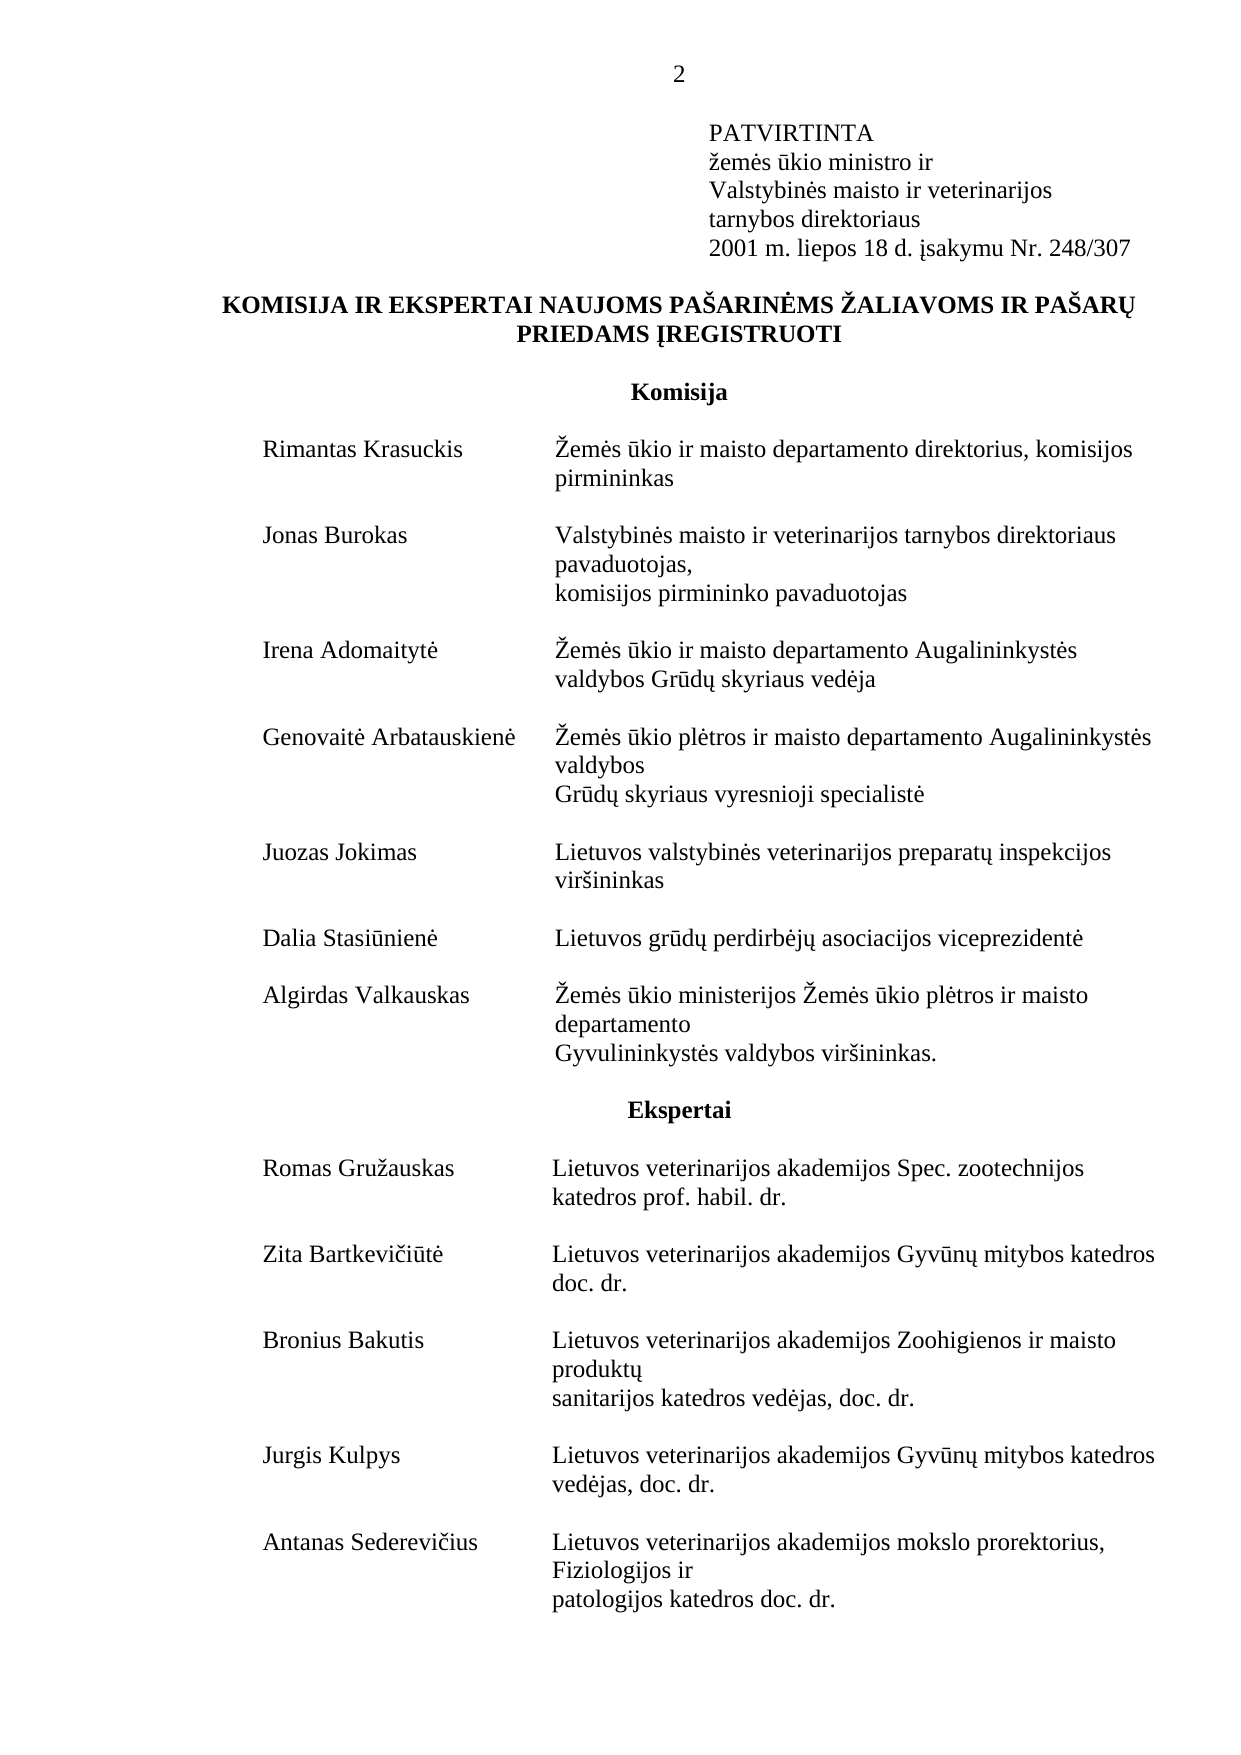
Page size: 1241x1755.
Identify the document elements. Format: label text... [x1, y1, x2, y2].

text žemės ūkio ministro ir [177, 147, 1181, 176]
table_cell [177, 1383, 541, 1412]
table_cell Jonas Burokas [177, 521, 543, 578]
table_cell [177, 1211, 541, 1239]
table_header Žemės ūkio ir maisto departamento direktorius, komisijos pirmininkas [543, 434, 1181, 492]
table_cell [543, 894, 1181, 923]
table_cell [177, 607, 543, 636]
table_cell Antanas Sederevičius [177, 1527, 541, 1584]
text PATVIRTINTA [177, 118, 1181, 147]
table_cell [177, 1412, 541, 1441]
table_cell Lietuvos grūdų perdirbėjų asociacijos viceprezidentė [543, 923, 1181, 952]
text Komisija [177, 377, 1181, 406]
table_cell Lietuvos veterinarijos akademijos mokslo prorektorius, Fiziologijos ir [541, 1527, 1181, 1584]
table_cell Lietuvos veterinarijos akademijos Gyvūnų mitybos katedros vedėjas, doc. dr. [541, 1441, 1181, 1498]
table_cell Lietuvos veterinarijos akademijos Zoohigienos ir maisto produktų [541, 1326, 1181, 1383]
table_cell Juozas Jokimas [177, 837, 543, 894]
table_cell [177, 1584, 541, 1613]
table_header Lietuvos veterinarijos akademijos Spec. zootechnijos katedros prof. habil. dr. [541, 1153, 1181, 1211]
table_cell patologijos katedros doc. dr. [541, 1584, 1181, 1613]
table_cell komisijos pirmininko pavaduotojas [543, 578, 1181, 607]
table_header Romas Gružauskas [177, 1153, 541, 1211]
table_cell Lietuvos valstybinės veterinarijos preparatų inspekcijos viršininkas [543, 837, 1181, 894]
table_cell Lietuvos veterinarijos akademijos Gyvūnų mitybos katedros doc. dr. [541, 1239, 1181, 1297]
table_cell [543, 492, 1181, 521]
table_cell [543, 693, 1181, 722]
table_cell [177, 1498, 541, 1527]
table_cell [541, 1412, 1181, 1441]
table_cell Zita Bartkevičiūtė [177, 1239, 541, 1297]
table_cell Grūdų skyriaus vyresnioji specialistė [543, 779, 1181, 808]
table_cell [177, 1038, 543, 1067]
table_cell Gyvulininkystės valdybos viršininkas. [543, 1038, 1181, 1067]
table_cell Bronius Bakutis [177, 1326, 541, 1383]
table_cell Valstybinės maisto ir veterinarijos tarnybos direktoriaus pavaduotojas, [543, 521, 1181, 578]
table_cell [541, 1211, 1181, 1239]
text Valstybinės maisto ir veterinarijos [177, 176, 1181, 204]
table_cell [543, 808, 1181, 837]
table_cell [177, 1297, 541, 1326]
table_cell Genovaitė Arbatauskienė [177, 722, 543, 779]
table_cell [543, 952, 1181, 981]
table_cell Žemės ūkio plėtros ir maisto departamento Augalininkystės valdybos [543, 722, 1181, 779]
table_cell sanitarijos katedros vedėjas, doc. dr. [541, 1383, 1181, 1412]
table_header Rimantas Krasuckis [177, 434, 543, 492]
table_cell [177, 578, 543, 607]
table_cell Irena Adomaitytė [177, 636, 543, 693]
table_cell Dalia Stasiūnienė [177, 923, 543, 952]
table_cell [177, 894, 543, 923]
table_cell [177, 492, 543, 521]
table_cell Žemės ūkio ir maisto departamento Augalininkystės valdybos Grūdų skyriaus vedėja [543, 636, 1181, 693]
table_cell [177, 952, 543, 981]
table_cell [543, 607, 1181, 636]
table_cell [177, 779, 543, 808]
table_cell [177, 693, 543, 722]
text KOMISIJA IR EKSPERTAI NAUJOMS PAŠARINĖMS ŽALIAVOMS IR PAŠARŲ PRIEDAMS ĮREGISTRUOTI [177, 291, 1181, 348]
table_cell [541, 1498, 1181, 1527]
text Ekspertai [177, 1096, 1181, 1124]
text tarnybos direktoriaus [177, 204, 1181, 233]
table_cell Žemės ūkio ministerijos Žemės ūkio plėtros ir maisto departamento [543, 981, 1181, 1038]
text 2001 m. liepos 18 d. įsakymu Nr. 248/307 [177, 233, 1181, 262]
table_cell Algirdas Valkauskas [177, 981, 543, 1038]
table_cell [541, 1297, 1181, 1326]
table_cell [177, 808, 543, 837]
table_cell Jurgis Kulpys [177, 1441, 541, 1498]
